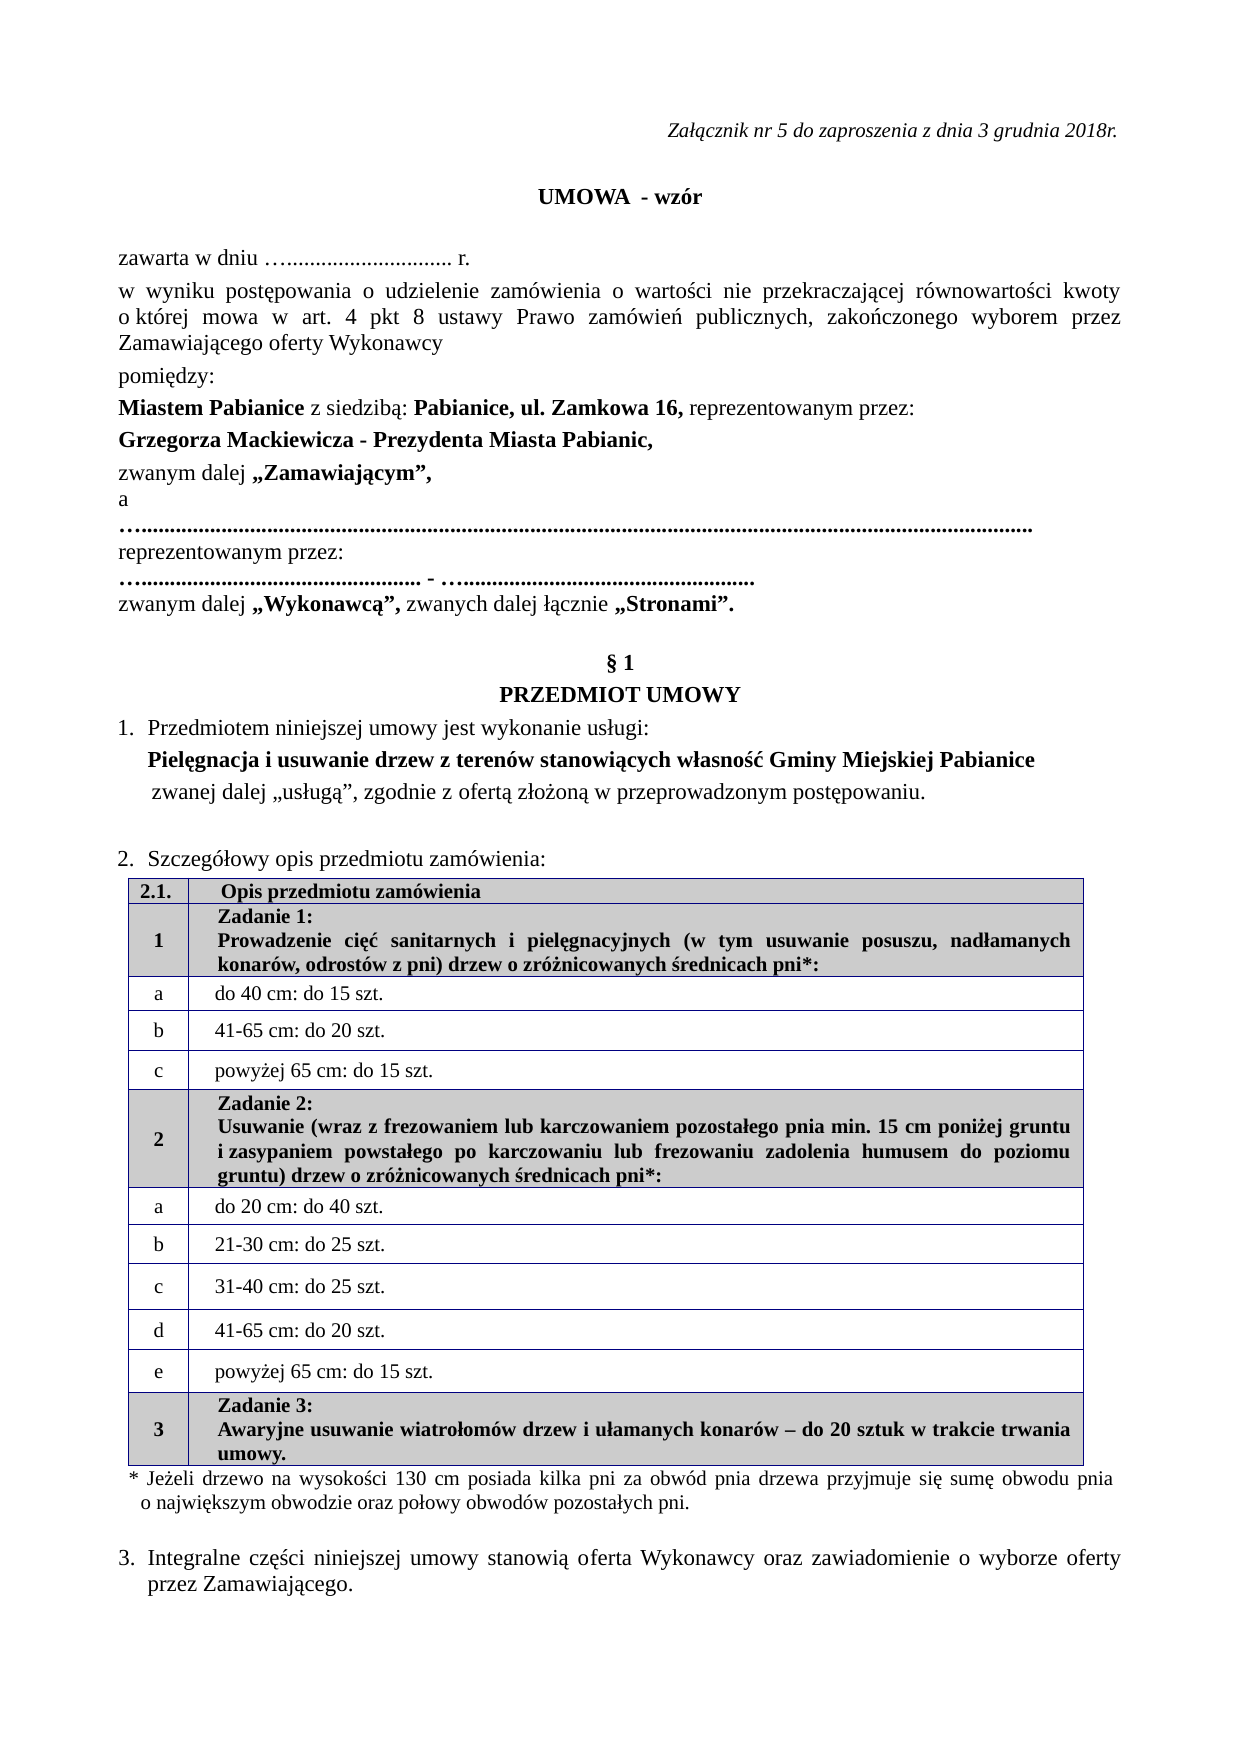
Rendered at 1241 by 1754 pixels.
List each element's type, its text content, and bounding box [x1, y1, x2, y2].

table_cell 41-65 cm: do 20 szt. [189, 1310, 1083, 1349]
table_cell 41-65 cm: do 20 szt. [189, 1011, 1083, 1049]
text …................................................. - …................................................... [118, 564, 1122, 590]
text § 1 [118, 649, 1122, 675]
text Miastem Pabianice z siedzibą: Pabianice, ul. Zamkowa 16, reprezentowanym przez: [118, 394, 1122, 420]
table_cell 1 [129, 904, 188, 976]
text zwanej dalej „usługą”, zgodnie z ofertą złożoną w przeprowadzonym postępowaniu. [117, 778, 1122, 804]
text 2. Szczegółowy opis przedmiotu zamówienia: [117, 845, 1122, 872]
table_cell Zadanie 1: Prowadzenie cięć sanitarnych i pielęgnacyjnych (w tym usuwanie posuszu, nadłamanych konarów, odrostów z pni) drzew o zróżnicowanych średnicach pni*: [189, 904, 1083, 976]
table_header Opis przedmiotu zamówienia [189, 879, 1083, 903]
text * Jeżeli drzewo na wysokości 130 cm posiada kilka pni za obwód pnia drzewa przyjmuje się sumę obwodu pnia o największym obwodzie oraz połowy obwodów pozostałych pni. [96, 1466, 1122, 1514]
text reprezentowanym przez: [118, 538, 1122, 564]
table_cell Zadanie 3: Awaryjne usuwanie wiatrołomów drzew i ułamanych konarów – do 20 sztuk w trakcie trwania umowy. [189, 1393, 1083, 1465]
table_cell 3 [129, 1393, 188, 1465]
text zwanym dalej „Wykonawcą”, zwanych dalej łącznie „Stronami”. [118, 590, 1122, 617]
table_cell powyżej 65 cm: do 15 szt. [189, 1051, 1083, 1089]
text Grzegorza Mackiewicza - Prezydenta Miasta Pabianic, [118, 426, 1122, 453]
table_cell powyżej 65 cm: do 15 szt. [189, 1350, 1083, 1392]
text 3. Integralne części niniejszej umowy stanowią oferta Wykonawcy oraz zawiadomienie o wyborze oferty przez Zamawiającego. [118, 1544, 1122, 1597]
table_header 2.1. [129, 879, 188, 903]
text zawarta w dniu …............................. r. [118, 244, 1122, 271]
table_cell d [129, 1310, 188, 1349]
table_cell e [129, 1350, 188, 1392]
text a [118, 485, 1122, 511]
text zwanym dalej „Zamawiającym”, [118, 459, 1122, 485]
text PRZEDMIOT UMOWY [118, 681, 1122, 708]
text UMOWA - wzór [118, 183, 1122, 210]
list Przedmiotem niniejszej umowy jest wykonanie usługi: [117, 714, 1122, 740]
table_cell b [129, 1225, 188, 1263]
table_cell do 40 cm: do 15 szt. [189, 977, 1083, 1009]
table_cell a [129, 1188, 188, 1224]
list Pielęgnacja i usuwanie drzew z terenów stanowiących własność Gminy Miejskiej Pabianice [117, 746, 1122, 772]
text …............................................................................................................................................................ [118, 511, 1122, 538]
text Załącznik nr 5 do zaproszenia z dnia 3 grudnia 2018r. [118, 118, 1120, 142]
table_cell 31-40 cm: do 25 szt. [189, 1264, 1083, 1309]
table_cell do 20 cm: do 40 szt. [189, 1188, 1083, 1224]
table_cell 21-30 cm: do 25 szt. [189, 1225, 1083, 1263]
text pomiędzy: [118, 362, 1122, 388]
table_cell c [129, 1264, 188, 1309]
text w wyniku postępowania o udzielenie zamówienia o wartości nie przekraczającej równowartości kwoty o której mowa w art. 4 pkt 8 ustawy Prawo zamówień publicznych, zakończonego wyborem przez Zamawiającego oferty Wykonawcy [118, 277, 1122, 356]
table_cell c [129, 1051, 188, 1089]
table_cell b [129, 1011, 188, 1049]
table_cell a [129, 977, 188, 1009]
table_cell Zadanie 2: Usuwanie (wraz z frezowaniem lub karczowaniem pozostałego pnia min. 15 cm poniżej gruntu i zasypaniem powstałego po karczowaniu lub frezowaniu zadolenia humusem do poziomu gruntu) drzew o zróżnicowanych średnicach pni*: [189, 1090, 1083, 1187]
table_cell 2 [129, 1090, 188, 1187]
